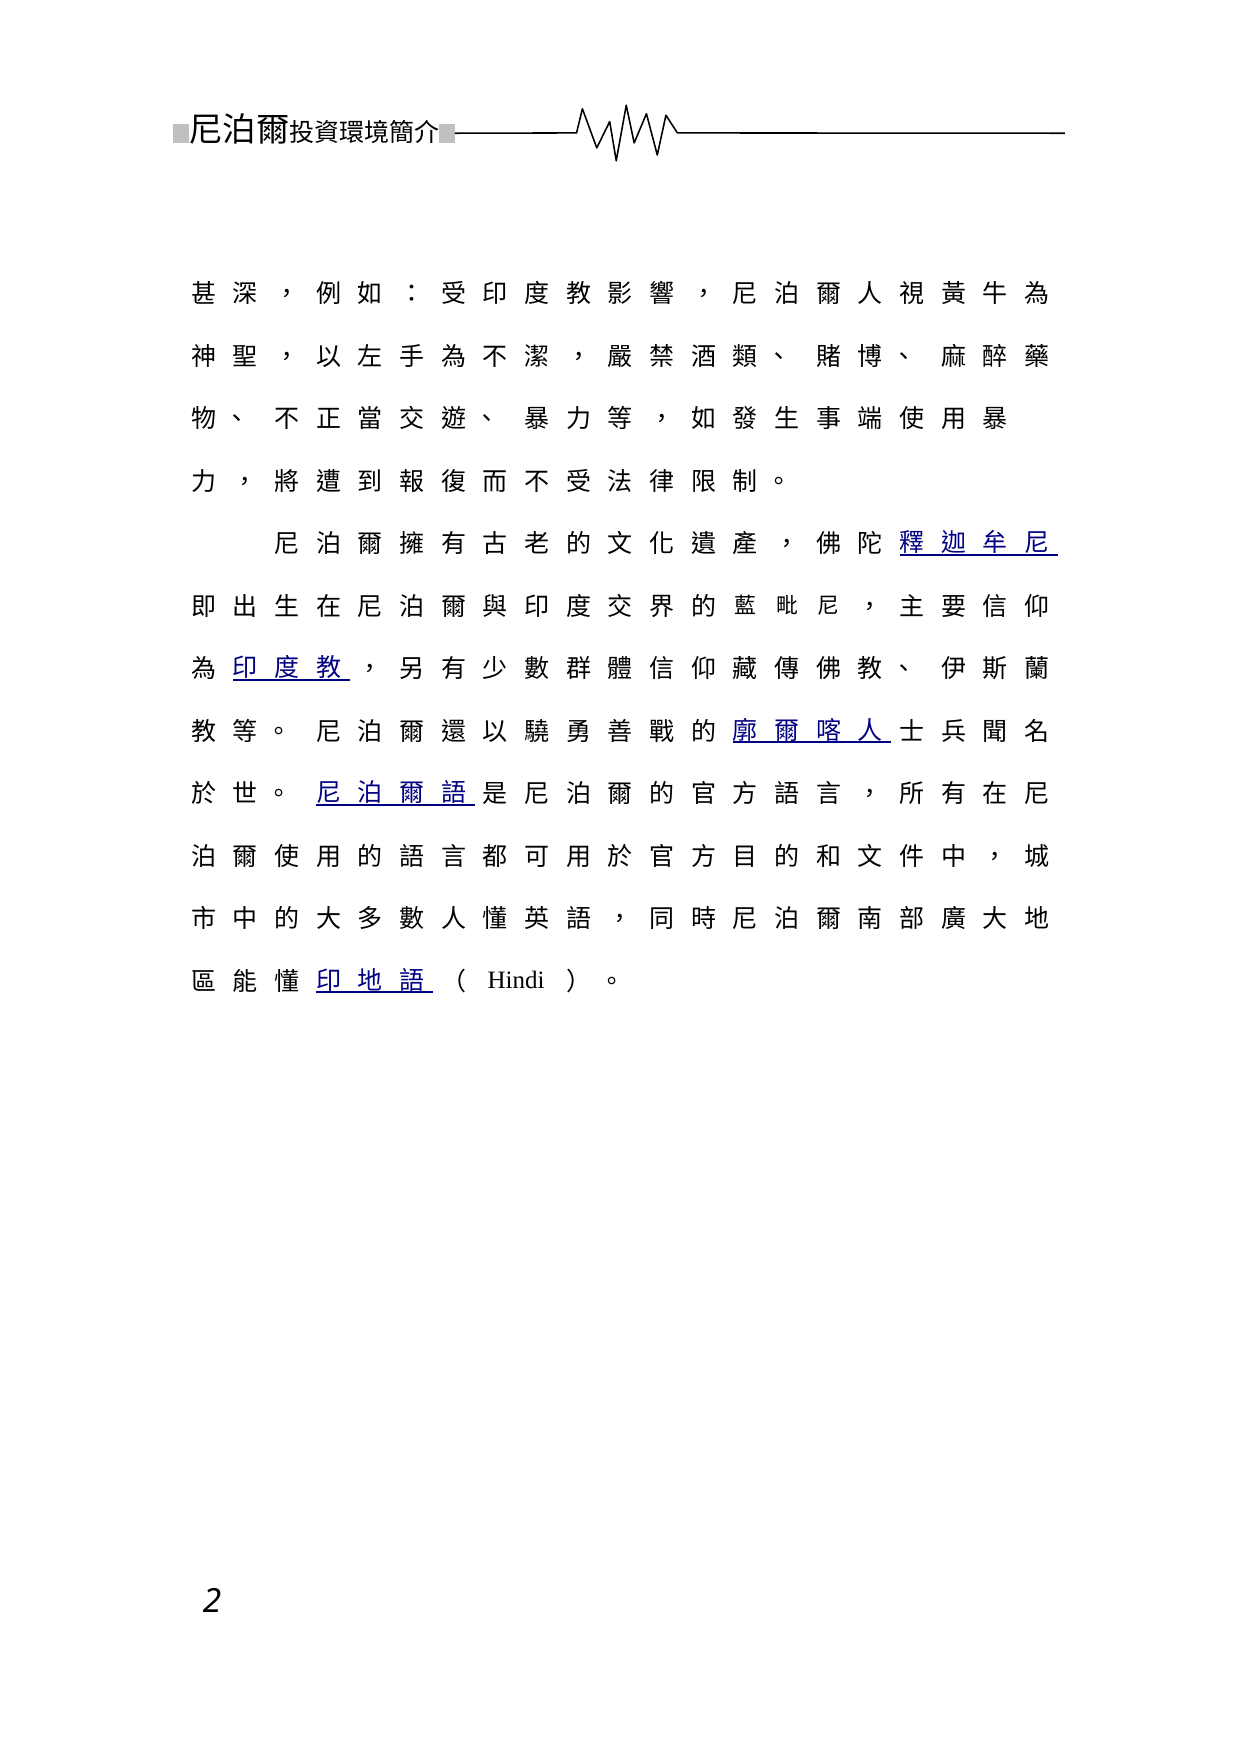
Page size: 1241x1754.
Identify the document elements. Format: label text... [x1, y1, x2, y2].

text 尼泊爾擁有古老的文化遺產，佛陀釋迦牟尼即出生在尼泊爾與印度交界的藍毗尼，主要信仰為印度教，另有少數群體信仰藏傳佛教、伊斯蘭教等。尼泊爾還以驍勇善戰的廓爾喀人士兵聞名於世。尼泊爾語是尼泊爾的官方語言，所有在尼泊爾使用的語言都可用於官方目的和文件中，城市中的大多數人懂英語，同時尼泊爾南部廣大地區能懂印地語（Hindi）。 [183, 500, 1058, 1000]
text 甚深，例如：受印度教影響，尼泊爾人視黃牛為神聖，以左手為不潔，嚴禁酒類、賭博、麻醉藥物、不正當交遊、暴力等，如發生事端使用暴力，將遭到報復而不受法律限制。 [183, 250, 1058, 500]
